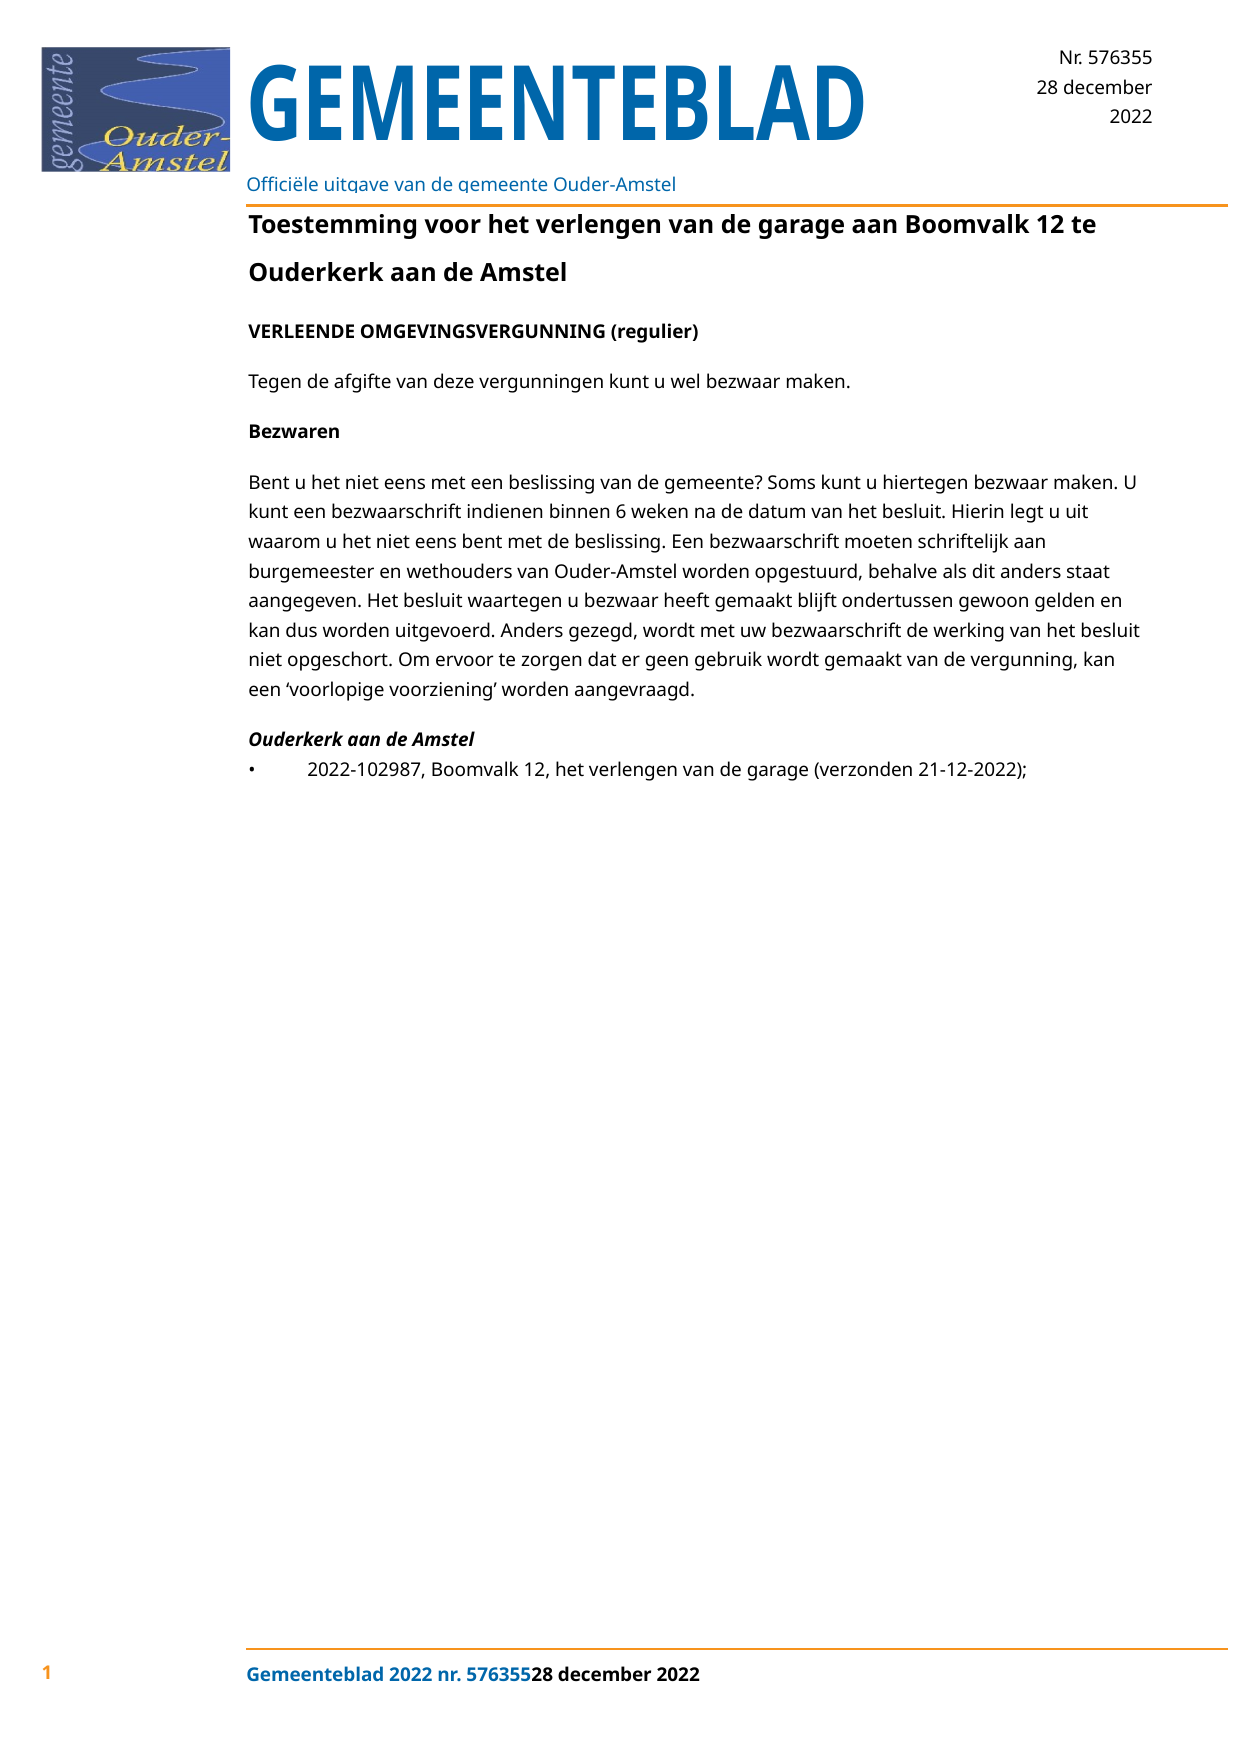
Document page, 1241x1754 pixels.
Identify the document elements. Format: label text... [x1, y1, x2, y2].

list 2022-102987, Boomvalk 12, het verlengen van de garage (verzonden 21-12-2022); [248, 756, 1152, 782]
text Ouderkerk aan de Amstel [248, 727, 1152, 752]
text Tegen de afgifte van deze vergunningen kunt u wel bezwaar maken. [248, 368, 1152, 394]
text Bezwaren [248, 419, 1152, 444]
text Toestemming voor het verlengen van de garage aan Boomvalk 12 te Ouderkerk aan de Amstel [248, 207, 1152, 288]
picture [41, 47, 231, 172]
text VERLEENDE OMGEVINGSVERGUNNING (regulier) [248, 318, 1152, 344]
text Bent u het niet eens met een beslissing van de gemeente? Soms kunt u hiertegen bezwaar maken. U kunt een bezwaarschrift indienen binnen 6 weken na de datum van het besluit. Hierin legt u uit waarom u het niet eens bent met de beslissing. Een bezwaarschrift moeten schriftelijk aan burgemeester en wethouders van Ouder-Amstel worden opgestuurd, behalve als dit anders staat aangegeven. Het besluit waartegen u bezwaar heeft gemaakt blijft ondertussen gewoon gelden en kan dus worden uitgevoerd. Anders gezegd, wordt met uw bezwaarschrift de werking van het besluit niet opgeschort. Om ervoor te zorgen dat er geen gebruik wordt gemaakt van de vergunning, kan een ‘voorlopige voorziening’ worden aangevraagd. [248, 469, 1152, 702]
